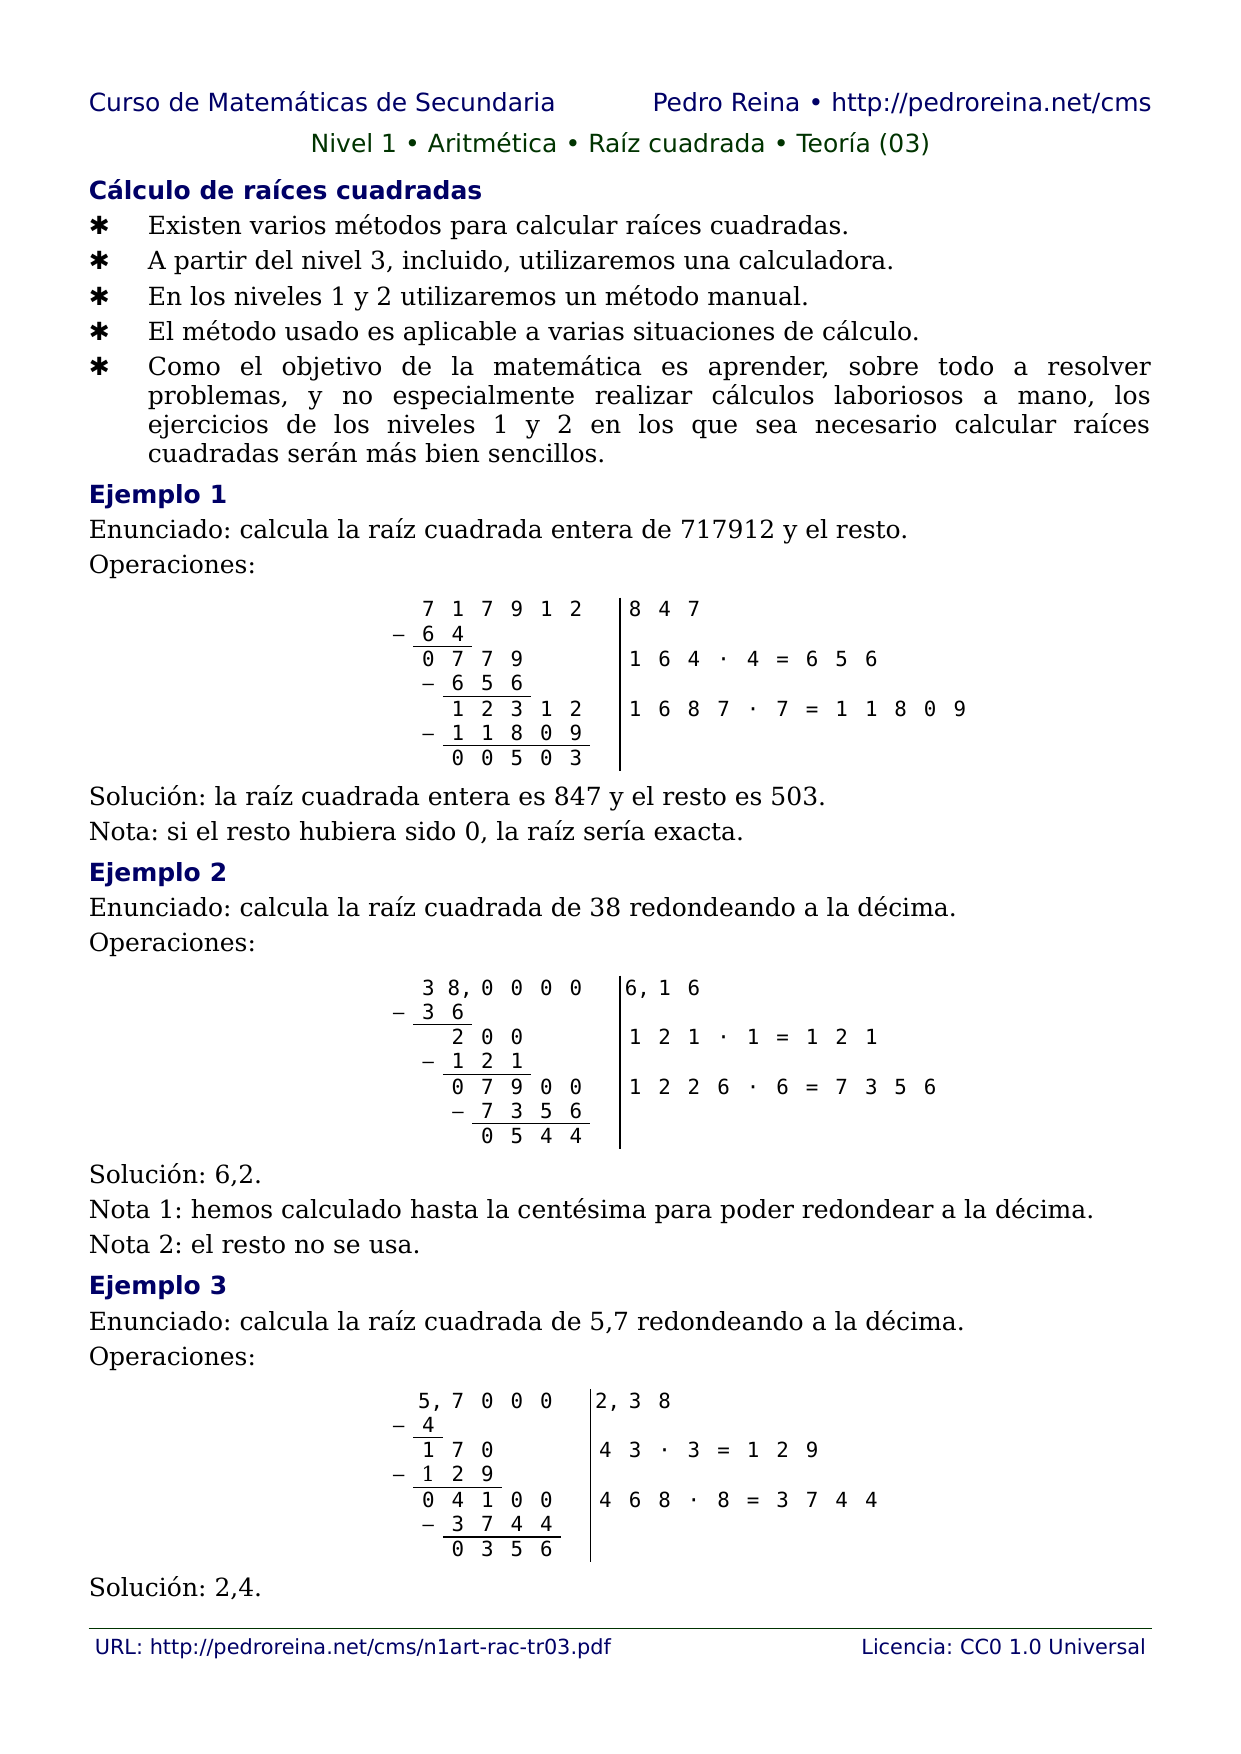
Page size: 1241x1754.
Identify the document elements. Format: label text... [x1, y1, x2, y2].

table_cell [177, 1463, 207, 1487]
table_cell [207, 1512, 236, 1536]
table_cell [1004, 1487, 1033, 1512]
table_cell [325, 1123, 354, 1148]
table_header 0 [472, 1389, 502, 1413]
table_cell [974, 745, 1004, 771]
table_header 9 [502, 598, 531, 622]
table_cell [1122, 1536, 1152, 1562]
table_cell [531, 1413, 561, 1437]
table_cell [886, 1536, 915, 1562]
table_header [266, 598, 295, 622]
table_cell [354, 1000, 384, 1024]
table_cell 4 [679, 646, 708, 671]
table_header [1033, 1389, 1063, 1413]
table_cell [709, 1000, 738, 1024]
table_header [945, 598, 974, 622]
table_cell 4 [591, 1487, 620, 1512]
table_cell [1063, 1413, 1092, 1437]
table_cell [177, 721, 207, 745]
table_cell [413, 696, 443, 721]
table_cell [295, 1000, 325, 1024]
table_cell [621, 745, 649, 771]
table_cell [827, 745, 856, 771]
table_cell [177, 622, 207, 646]
table_cell [148, 721, 177, 745]
table_cell [827, 1099, 856, 1123]
table_header 7 [679, 598, 708, 622]
table_cell [207, 1000, 236, 1024]
table_header [915, 1389, 945, 1413]
table_cell [1122, 696, 1152, 721]
table_header 2 [561, 598, 590, 622]
table_cell [295, 622, 325, 646]
table_header 0 [502, 976, 531, 1000]
text Operaciones: [88, 929, 1152, 958]
table_cell 6 [856, 646, 886, 671]
table_cell [384, 1536, 413, 1562]
table_cell 1 [621, 1024, 649, 1049]
table_cell [738, 1512, 768, 1536]
table_cell 1 [621, 696, 649, 721]
table_cell [974, 1512, 1004, 1536]
table_cell [177, 1413, 207, 1437]
table_cell [354, 1049, 384, 1074]
table_cell [886, 671, 915, 696]
table_header 7 [472, 598, 502, 622]
table_header [915, 598, 945, 622]
table_header [709, 598, 738, 622]
table_cell 4 [591, 1437, 620, 1462]
table_cell [768, 1000, 797, 1024]
table_cell [620, 1413, 649, 1437]
table_cell [1004, 1437, 1033, 1462]
table_header [590, 598, 619, 622]
table_cell [118, 1487, 147, 1512]
table_cell 8 [709, 1487, 738, 1512]
table_cell [89, 646, 118, 671]
table_cell 9 [561, 721, 590, 745]
table_header [1004, 598, 1033, 622]
table_cell 4 [531, 1124, 561, 1148]
table_cell [974, 1024, 1004, 1049]
table_cell [89, 1536, 118, 1562]
table_cell [1092, 1099, 1122, 1123]
table_header [1004, 1389, 1033, 1413]
table_cell [295, 646, 325, 671]
table_cell [118, 671, 147, 696]
table_cell [295, 1413, 325, 1437]
table_cell [1004, 1099, 1033, 1123]
table_cell [561, 671, 590, 696]
table_cell 3 [502, 697, 531, 721]
table_header 5, [413, 1389, 443, 1413]
table_cell [325, 1099, 354, 1123]
table_cell [89, 721, 118, 745]
table_cell [148, 1463, 177, 1487]
table_cell [236, 1487, 266, 1512]
table_cell [354, 1413, 384, 1437]
table_cell [295, 1536, 325, 1562]
table_cell [89, 1074, 118, 1099]
table_cell [472, 622, 502, 646]
table_cell [590, 745, 619, 771]
table_cell [177, 1536, 207, 1562]
table_cell [679, 1099, 708, 1123]
table_header 6, [621, 976, 649, 1000]
table_cell [384, 671, 413, 696]
table_cell 0 [443, 1075, 472, 1099]
table_cell [945, 1463, 974, 1487]
table_header [148, 1389, 177, 1413]
table_cell [1004, 622, 1033, 646]
table_cell [945, 671, 974, 696]
table_cell 7 [472, 646, 502, 671]
table_cell [797, 1099, 827, 1123]
table_cell [886, 1049, 915, 1074]
table_cell 4 [443, 622, 472, 646]
table_cell 1 [856, 1024, 886, 1049]
table_cell [148, 1000, 177, 1024]
table_cell [915, 1463, 945, 1487]
table_cell [1122, 721, 1152, 745]
table_header [177, 976, 207, 1000]
table_header [325, 598, 354, 622]
table_cell [207, 1024, 236, 1049]
table_cell [89, 1437, 118, 1462]
text Nota 2: el resto no se usa. [88, 1231, 1152, 1260]
table_header [886, 598, 915, 622]
table_cell [1004, 1512, 1033, 1536]
table_cell [1004, 1123, 1033, 1148]
table_cell [413, 1099, 443, 1123]
table_cell [89, 1049, 118, 1074]
table_cell [325, 696, 354, 721]
table_cell [1033, 1413, 1063, 1437]
text Solución: la raíz cuadrada entera es 847 y el resto es 503. [88, 782, 1152, 811]
table_cell [148, 671, 177, 696]
table_cell 1 [472, 1488, 502, 1512]
table_cell 3 [413, 1000, 443, 1024]
table_cell [207, 1536, 236, 1562]
table_cell 4 [531, 1512, 561, 1536]
table_cell [797, 1413, 827, 1437]
table_cell [1122, 1123, 1152, 1148]
table_cell [148, 1024, 177, 1049]
table_cell [915, 1413, 945, 1437]
table_cell [561, 1536, 590, 1562]
table_cell [89, 1487, 118, 1512]
text Enunciado: calcula la raíz cuadrada entera de 717912 y el resto. [88, 516, 1152, 545]
table_cell [207, 696, 236, 721]
table_cell [295, 1074, 325, 1099]
table_cell [266, 696, 295, 721]
table_cell [1092, 696, 1122, 721]
table_cell [325, 721, 354, 745]
table_cell 6 [768, 1074, 797, 1099]
table_cell [856, 1099, 886, 1123]
table_cell [945, 1123, 974, 1148]
table_cell [1004, 1049, 1033, 1074]
table_cell [768, 671, 797, 696]
table_cell [561, 1512, 590, 1536]
table_cell [148, 696, 177, 721]
table_cell = [768, 1024, 797, 1049]
table_cell [561, 1000, 590, 1024]
table_header 7 [443, 1389, 472, 1413]
table_cell [974, 622, 1004, 646]
table_cell 2 [472, 697, 502, 721]
table_cell [945, 1099, 974, 1123]
table_cell [945, 721, 974, 745]
table_cell [177, 1487, 207, 1512]
table_cell [915, 1512, 945, 1536]
table_header [886, 976, 915, 1000]
table_cell [709, 1536, 738, 1562]
table_cell [384, 1512, 413, 1536]
table_header [886, 1389, 915, 1413]
table_cell [325, 1049, 354, 1074]
table_cell [590, 1000, 619, 1024]
table_cell [531, 671, 561, 696]
table_cell [886, 1413, 915, 1437]
table_cell · [679, 1487, 708, 1512]
table_cell [974, 721, 1004, 745]
table_cell [886, 1487, 915, 1512]
table_cell [650, 671, 679, 696]
table_cell 4 [738, 646, 768, 671]
table_cell [531, 1049, 561, 1074]
table_cell [295, 1487, 325, 1512]
table_header [89, 598, 118, 622]
table_cell [236, 1437, 266, 1462]
table_cell [561, 646, 590, 671]
table_cell 0 [472, 1437, 502, 1462]
table_cell [797, 1049, 827, 1074]
table_cell [709, 1463, 738, 1487]
table_cell = [738, 1487, 768, 1512]
table_cell ‒ [413, 1512, 443, 1536]
table_cell [118, 1074, 147, 1099]
table_cell [236, 1000, 266, 1024]
table_cell [384, 1024, 413, 1049]
table_cell [177, 1123, 207, 1148]
table_cell [1033, 646, 1063, 671]
table_cell [1122, 1099, 1152, 1123]
text Cálculo de raíces cuadradas [88, 176, 1152, 206]
table_cell [650, 1512, 679, 1536]
text Solución: 6,2. [88, 1160, 1152, 1189]
table_cell [236, 745, 266, 771]
table_cell [266, 1000, 295, 1024]
table_cell [856, 1000, 886, 1024]
table_cell [679, 622, 708, 646]
table_cell [148, 1099, 177, 1123]
table_cell [118, 1437, 147, 1462]
table_cell 5 [472, 671, 502, 696]
table_cell [856, 1536, 886, 1562]
table_cell [413, 1025, 443, 1049]
table_cell 6 [915, 1074, 945, 1099]
table_cell [89, 1463, 118, 1487]
table_cell [295, 1437, 325, 1462]
table_cell [1092, 1487, 1122, 1512]
table_cell ‒ [413, 1049, 443, 1074]
table_cell [118, 1463, 147, 1487]
table_cell 7 [709, 696, 738, 721]
table_header [384, 976, 413, 1000]
table_cell 4 [443, 1488, 472, 1512]
table_header [1092, 976, 1122, 1000]
table_cell [650, 745, 679, 771]
table_header [738, 976, 768, 1000]
table_cell [590, 1024, 619, 1049]
table_cell 5 [827, 646, 856, 671]
table_cell [207, 622, 236, 646]
table_header 1 [650, 976, 679, 1000]
table_cell [236, 1512, 266, 1536]
table_cell [709, 1099, 738, 1123]
table_cell [945, 1487, 974, 1512]
table_cell [974, 1437, 1004, 1462]
table_cell [797, 1000, 827, 1024]
table_cell 4 [502, 1512, 531, 1536]
table_cell [1092, 745, 1122, 771]
table_cell [561, 622, 590, 646]
table_cell [413, 1123, 443, 1148]
table_cell [118, 721, 147, 745]
table_cell [325, 1437, 354, 1462]
table_cell [1063, 622, 1092, 646]
table_cell 1 [502, 1049, 531, 1074]
table_cell [472, 1000, 502, 1024]
table_cell [148, 1512, 177, 1536]
table_header [768, 976, 797, 1000]
table_cell [266, 671, 295, 696]
table_header [856, 598, 886, 622]
table_cell [679, 1463, 708, 1487]
table_cell [354, 1536, 384, 1562]
table_cell [325, 1487, 354, 1512]
table_header [384, 598, 413, 622]
table_cell [1092, 1049, 1122, 1074]
table_cell [236, 622, 266, 646]
table_cell 6 [531, 1538, 561, 1562]
table_cell 6 [650, 696, 679, 721]
table_header [945, 1389, 974, 1413]
table_cell [384, 1123, 413, 1148]
table_cell [738, 1000, 768, 1024]
table_header [561, 1389, 590, 1413]
table_cell [945, 1049, 974, 1074]
table_cell [1004, 671, 1033, 696]
table_cell [1063, 721, 1092, 745]
table_cell [1092, 646, 1122, 671]
table_cell [148, 1487, 177, 1512]
table_cell [797, 745, 827, 771]
table_cell [325, 1536, 354, 1562]
table_header [827, 1389, 856, 1413]
table_cell [1063, 745, 1092, 771]
text Ejemplo 1 [88, 480, 1152, 509]
table_cell [1033, 1437, 1063, 1462]
table_cell [915, 745, 945, 771]
table_cell [531, 646, 561, 671]
table_cell [384, 1049, 413, 1074]
table_cell [89, 622, 118, 646]
table_cell [354, 671, 384, 696]
table_cell [915, 1000, 945, 1024]
table_cell [266, 622, 295, 646]
table_cell = [797, 696, 827, 721]
table_cell [768, 622, 797, 646]
table_cell [266, 1487, 295, 1512]
table_cell [945, 745, 974, 771]
table_cell [1092, 1512, 1122, 1536]
table_cell [207, 721, 236, 745]
table_cell [886, 1512, 915, 1536]
table_header [295, 1389, 325, 1413]
table_cell [1122, 1074, 1152, 1099]
table_cell [325, 1074, 354, 1099]
table_cell [1033, 1074, 1063, 1099]
table_cell [1122, 1437, 1152, 1462]
table_cell [620, 1536, 649, 1562]
table_cell 5 [886, 1074, 915, 1099]
table_cell ‒ [384, 1413, 413, 1437]
table_cell [945, 1437, 974, 1462]
table_cell 1 [413, 1463, 443, 1487]
table_cell [738, 1536, 768, 1562]
table_cell [266, 1074, 295, 1099]
table_cell ‒ [413, 671, 443, 696]
table_cell [354, 646, 384, 671]
table_cell 6 [709, 1074, 738, 1099]
table_cell [354, 1512, 384, 1536]
table_cell [177, 1074, 207, 1099]
table_cell [266, 1123, 295, 1148]
table_cell 7 [472, 1512, 502, 1536]
table_cell [1063, 1099, 1092, 1123]
table_cell [354, 721, 384, 745]
table_cell [1063, 1437, 1092, 1462]
table_cell 2 [679, 1074, 708, 1099]
table_cell [886, 1099, 915, 1123]
table_cell [1122, 646, 1152, 671]
table_cell [236, 1536, 266, 1562]
table_cell [1092, 1074, 1122, 1099]
table_cell 0 [443, 746, 472, 771]
table_cell [1063, 671, 1092, 696]
table_cell [1033, 622, 1063, 646]
table_cell [679, 1000, 708, 1024]
table_cell [354, 696, 384, 721]
table_cell [1063, 1024, 1092, 1049]
table_cell [709, 745, 738, 771]
table_cell 7 [797, 1487, 827, 1512]
text Enunciado: calcula la raíz cuadrada de 5,7 redondeando a la décima. [88, 1307, 1152, 1336]
table_header [325, 1389, 354, 1413]
table_cell 9 [472, 1463, 502, 1487]
table_cell [856, 1512, 886, 1536]
table_cell 6 [502, 671, 531, 696]
table_cell [148, 1049, 177, 1074]
table_cell [148, 745, 177, 771]
table_cell [1122, 1413, 1152, 1437]
table_header [738, 1389, 768, 1413]
table_header [590, 976, 619, 1000]
table_cell [621, 1049, 649, 1074]
table_cell [591, 1512, 620, 1536]
table_header 0 [531, 1389, 561, 1413]
table_cell 5 [531, 1099, 561, 1123]
table_cell 9 [797, 1437, 827, 1462]
table_cell 6 [443, 1000, 472, 1024]
table_cell [89, 1024, 118, 1049]
table_cell [1004, 646, 1033, 671]
table_cell [266, 1413, 295, 1437]
table_cell [738, 1049, 768, 1074]
table_header [1092, 598, 1122, 622]
table_cell · [738, 1074, 768, 1099]
table_cell [974, 646, 1004, 671]
table_cell 4 [856, 1487, 886, 1512]
table_cell [354, 1024, 384, 1049]
table_cell [295, 1463, 325, 1487]
table_cell [354, 1123, 384, 1148]
table_cell [89, 1123, 118, 1148]
table_cell [679, 1123, 708, 1148]
table_header [915, 976, 945, 1000]
table_cell [679, 1512, 708, 1536]
table_cell [1063, 1487, 1092, 1512]
table_cell [177, 1049, 207, 1074]
table_cell [177, 1512, 207, 1536]
table_cell [177, 745, 207, 771]
table_cell 3 [856, 1074, 886, 1099]
table_cell [621, 1123, 649, 1148]
table_cell [915, 1049, 945, 1074]
table_cell [295, 1512, 325, 1536]
table_header [768, 598, 797, 622]
table_cell 1 [443, 721, 472, 745]
table_header 3 [413, 976, 443, 1000]
table_header [177, 1389, 207, 1413]
table_cell [266, 745, 295, 771]
table_cell [207, 1099, 236, 1123]
table_cell 1 [856, 696, 886, 721]
table_cell [679, 1413, 708, 1437]
table_cell [886, 646, 915, 671]
table_cell [325, 671, 354, 696]
table_header [1122, 598, 1152, 622]
table_cell [1004, 1413, 1033, 1437]
table_header [148, 598, 177, 622]
table_cell [679, 671, 708, 696]
table_cell 6 [620, 1487, 649, 1512]
table_cell [945, 1000, 974, 1024]
table_header [797, 598, 827, 622]
table_cell [207, 1487, 236, 1512]
table_header [118, 598, 147, 622]
table_header [118, 1389, 147, 1413]
table_cell [738, 622, 768, 646]
table_cell [768, 1463, 797, 1487]
table_header 3 [620, 1389, 649, 1413]
table_cell [236, 1074, 266, 1099]
table_cell [295, 696, 325, 721]
table_cell [266, 1049, 295, 1074]
table_cell [443, 1413, 472, 1437]
table_cell [354, 1099, 384, 1123]
table_cell [827, 1437, 856, 1462]
table_cell [974, 1049, 1004, 1074]
table_cell [650, 1000, 679, 1024]
table_cell 9 [502, 1075, 531, 1099]
table_header [1122, 976, 1152, 1000]
table_cell 6 [443, 671, 472, 696]
table_cell [590, 1049, 619, 1074]
table_cell [118, 1024, 147, 1049]
table_cell [1033, 671, 1063, 696]
table_cell [886, 1437, 915, 1462]
table_header [945, 976, 974, 1000]
table_cell [177, 1437, 207, 1462]
table_cell [650, 1413, 679, 1437]
table_header [207, 598, 236, 622]
table_cell 0 [472, 1024, 502, 1049]
table_cell [856, 1049, 886, 1074]
table_cell [177, 646, 207, 671]
table_cell 5 [502, 1538, 531, 1562]
table_cell [384, 721, 413, 745]
table_cell · [738, 696, 768, 721]
table_cell [384, 696, 413, 721]
table_cell [1033, 745, 1063, 771]
table_header [325, 976, 354, 1000]
table_cell [590, 721, 619, 745]
table_cell ‒ [384, 622, 413, 646]
text Ejemplo 3 [88, 1272, 1152, 1301]
table_cell [1004, 696, 1033, 721]
table_cell [1004, 1463, 1033, 1487]
table_cell [236, 646, 266, 671]
table_cell [974, 671, 1004, 696]
table_cell [1033, 696, 1063, 721]
table_cell 0 [531, 1074, 561, 1099]
table_cell [1063, 646, 1092, 671]
table_cell [974, 1000, 1004, 1024]
table_cell 0 [531, 1487, 561, 1512]
table_cell 1 [443, 697, 472, 721]
table_cell [974, 1536, 1004, 1562]
table_cell [1063, 1536, 1092, 1562]
table_cell [561, 1487, 590, 1512]
table_header [1004, 976, 1033, 1000]
table_header 8, [443, 976, 472, 1000]
table_cell 0 [915, 696, 945, 721]
table_cell [768, 1413, 797, 1437]
table_cell [1063, 1049, 1092, 1074]
table_header [974, 598, 1004, 622]
table_cell [915, 1024, 945, 1049]
table_cell [325, 745, 354, 771]
table_cell [384, 1099, 413, 1123]
table_cell [354, 622, 384, 646]
table_cell [974, 1463, 1004, 1487]
table_cell [650, 721, 679, 745]
table_cell [207, 1049, 236, 1074]
table_cell [118, 622, 147, 646]
table_cell [384, 1437, 413, 1462]
table_cell 1 [621, 646, 649, 671]
table_cell [236, 1463, 266, 1487]
table_cell [1092, 1536, 1122, 1562]
table_cell [1092, 671, 1122, 696]
table_header [236, 976, 266, 1000]
table_header [1033, 598, 1063, 622]
table_cell [886, 622, 915, 646]
table_cell [621, 1099, 649, 1123]
table_cell [266, 1463, 295, 1487]
table_cell 8 [502, 721, 531, 745]
table_cell [738, 721, 768, 745]
table_cell [177, 1099, 207, 1123]
table_cell [650, 622, 679, 646]
table_cell [1122, 1024, 1152, 1049]
table_cell [620, 1512, 649, 1536]
table_cell [1092, 1437, 1122, 1462]
table_cell [1033, 1099, 1063, 1123]
table_cell [1122, 671, 1152, 696]
table_header [89, 1389, 118, 1413]
table_cell [1033, 721, 1063, 745]
table_cell [738, 1123, 768, 1148]
table_cell [768, 721, 797, 745]
table_header [679, 1389, 708, 1413]
table_cell [1122, 1463, 1152, 1487]
table_cell 0 [413, 1488, 443, 1512]
table_cell [621, 1000, 649, 1024]
table_cell [856, 671, 886, 696]
table_cell [650, 1123, 679, 1148]
table_header [827, 598, 856, 622]
table_cell [1063, 1463, 1092, 1487]
table_cell [561, 1049, 590, 1074]
table_cell 1 [531, 696, 561, 721]
table_header 0 [531, 976, 561, 1000]
table_cell [945, 1512, 974, 1536]
table_cell [354, 1437, 384, 1462]
table_cell [827, 721, 856, 745]
table_cell [1122, 1049, 1152, 1074]
table_cell 8 [679, 696, 708, 721]
table_cell 2 [443, 1463, 472, 1487]
table_cell [531, 1437, 561, 1462]
table_cell [915, 1123, 945, 1148]
table_cell [590, 671, 619, 696]
table_cell [236, 1049, 266, 1074]
table_cell [1122, 1512, 1152, 1536]
table_cell 3 [472, 1538, 502, 1562]
table_cell [827, 1413, 856, 1437]
text Curso de Matemáticas de Secundaria Pedro Reina • http://pedroreina.net/cms [88, 88, 1152, 118]
table_cell [886, 1123, 915, 1148]
table_cell [974, 1099, 1004, 1123]
table_cell [738, 1099, 768, 1123]
table_cell [620, 1463, 649, 1487]
table_cell ‒ [384, 1463, 413, 1487]
table_cell [266, 721, 295, 745]
table_cell [827, 671, 856, 696]
table_cell [295, 721, 325, 745]
table_header [266, 1389, 295, 1413]
table_cell 4 [827, 1487, 856, 1512]
table_cell [797, 671, 827, 696]
table_cell [886, 1463, 915, 1487]
table_cell [709, 721, 738, 745]
table_cell [827, 1123, 856, 1148]
table_cell [738, 745, 768, 771]
table_cell 6 [650, 646, 679, 671]
table_header 8 [621, 598, 649, 622]
table_cell [89, 1000, 118, 1024]
table_cell = [768, 646, 797, 671]
table_cell [590, 1099, 619, 1123]
table_cell [502, 1437, 531, 1462]
table_cell [561, 1413, 590, 1437]
table_cell 2 [472, 1049, 502, 1074]
table_cell 1 [443, 1049, 472, 1074]
table_cell [679, 1536, 708, 1562]
table_cell [945, 1024, 974, 1049]
table_cell 1 [472, 721, 502, 745]
table_cell [502, 1413, 531, 1437]
table_cell [118, 1536, 147, 1562]
table_cell [384, 646, 413, 671]
table_cell [945, 1074, 974, 1099]
table_cell [827, 1536, 856, 1562]
table_cell [679, 1049, 708, 1074]
table_cell [89, 671, 118, 696]
table_header [207, 1389, 236, 1413]
list A partir del nivel 3, incluido, utilizaremos una calculadora. [88, 247, 1152, 276]
table_cell [89, 696, 118, 721]
table_cell 0 [531, 746, 561, 771]
table_cell [266, 1024, 295, 1049]
table_cell [945, 1536, 974, 1562]
table_cell [1033, 1487, 1063, 1512]
table_header [177, 598, 207, 622]
table_cell [207, 671, 236, 696]
table_cell [1004, 1536, 1033, 1562]
table_cell [709, 1413, 738, 1437]
table_cell [650, 1049, 679, 1074]
table_cell [591, 1463, 620, 1487]
table_cell 2 [768, 1437, 797, 1462]
table_cell [148, 622, 177, 646]
table_cell [621, 671, 649, 696]
table_header [89, 976, 118, 1000]
table_cell [797, 1536, 827, 1562]
list En los niveles 1 y 2 utilizaremos un método manual. [88, 282, 1152, 311]
list Como el objetivo de la matemática es aprender, sobre todo a resolver problemas, y no especialmente realizar cálculos laboriosos a mano, los ejercicios de los niveles 1 y 2 en los que sea necesario calcular raíces cuadradas serán más bien sencillos. [88, 352, 1152, 468]
table_cell [886, 1024, 915, 1049]
table_header [1063, 976, 1092, 1000]
table_cell [148, 1413, 177, 1437]
table_cell [974, 696, 1004, 721]
table_cell 0 [413, 647, 443, 671]
table_cell [886, 745, 915, 771]
table_cell [856, 622, 886, 646]
table_cell [443, 1123, 472, 1148]
table_cell 5 [502, 1124, 531, 1148]
text Nota: si el resto hubiera sido 0, la raíz sería exacta. [88, 817, 1152, 847]
table_cell [768, 745, 797, 771]
table_cell [709, 671, 738, 696]
table_cell [856, 721, 886, 745]
table_cell [915, 721, 945, 745]
table_cell [266, 1099, 295, 1123]
table_cell 1 [679, 1024, 708, 1049]
table_cell [236, 696, 266, 721]
table_cell [118, 1000, 147, 1024]
table_cell [650, 1536, 679, 1562]
table_cell [354, 1463, 384, 1487]
table_cell [1092, 1024, 1122, 1049]
table_header [384, 1389, 413, 1413]
table_cell 1 [827, 696, 856, 721]
table_cell [266, 1437, 295, 1462]
table_cell [207, 1413, 236, 1437]
table_cell [768, 1123, 797, 1148]
table_header [354, 1389, 384, 1413]
table_cell = [709, 1437, 738, 1462]
table_cell [1033, 1123, 1063, 1148]
table_cell 4 [413, 1413, 443, 1437]
table_header [797, 976, 827, 1000]
table_cell [974, 1413, 1004, 1437]
table_cell 7 [443, 647, 472, 671]
table_header 4 [650, 598, 679, 622]
table_cell [650, 1099, 679, 1123]
table_cell [856, 1123, 886, 1148]
table_cell [413, 1074, 443, 1099]
table_cell [177, 671, 207, 696]
table_cell [1063, 1000, 1092, 1024]
table_cell [118, 1413, 147, 1437]
table_cell [384, 1074, 413, 1099]
table_header [827, 976, 856, 1000]
table_cell [945, 622, 974, 646]
table_cell [797, 622, 827, 646]
table_cell [118, 1099, 147, 1123]
table_cell [827, 1000, 856, 1024]
table_cell 7 [443, 1437, 472, 1462]
table_cell [413, 745, 443, 771]
table_cell [531, 622, 561, 646]
table_cell 3 [768, 1487, 797, 1512]
table_cell [915, 1437, 945, 1462]
table_cell [590, 1074, 619, 1099]
table_header 8 [650, 1389, 679, 1413]
text Operaciones: [88, 551, 1152, 580]
table_cell ‒ [384, 1000, 413, 1024]
table_cell [1092, 721, 1122, 745]
table_cell [1063, 1123, 1092, 1148]
table_cell [738, 1463, 768, 1487]
table_header [974, 1389, 1004, 1413]
table_cell [207, 1074, 236, 1099]
table_cell 6 [413, 622, 443, 646]
table_cell [325, 1000, 354, 1024]
table_cell [295, 1123, 325, 1148]
table_cell [709, 622, 738, 646]
table_cell = [797, 1074, 827, 1099]
table_cell [384, 1487, 413, 1512]
table_header 0 [472, 976, 502, 1000]
table_cell 0 [472, 746, 502, 771]
text Operaciones: [88, 1342, 1152, 1371]
table_cell [1004, 745, 1033, 771]
table_cell [1004, 1024, 1033, 1049]
table_cell [590, 622, 619, 646]
table_cell [945, 646, 974, 671]
table_cell 9 [502, 646, 531, 671]
table_header [1063, 598, 1092, 622]
table_cell [236, 1099, 266, 1123]
table_cell 1 [413, 1438, 443, 1462]
table_header [354, 598, 384, 622]
table_cell 0 [502, 1024, 531, 1049]
table_cell [1122, 622, 1152, 646]
table_header [118, 976, 147, 1000]
table_cell [354, 1074, 384, 1099]
table_cell [856, 1463, 886, 1487]
table_cell 2 [650, 1024, 679, 1049]
table_cell [709, 1049, 738, 1074]
table_header [1092, 1389, 1122, 1413]
table_cell 2 [561, 696, 590, 721]
table_cell 8 [886, 696, 915, 721]
table_cell [325, 646, 354, 671]
table_cell [709, 1512, 738, 1536]
table_cell [177, 1000, 207, 1024]
table_cell [1092, 1413, 1122, 1437]
table_cell [531, 1000, 561, 1024]
table_cell [1033, 1024, 1063, 1049]
table_cell [738, 1413, 768, 1437]
table_cell [590, 1123, 619, 1148]
table_cell [797, 1123, 827, 1148]
table_cell [738, 671, 768, 696]
list El método usado es aplicable a varias situaciones de cálculo. [88, 317, 1152, 346]
table_cell [1004, 721, 1033, 745]
table_cell [974, 1123, 1004, 1148]
table_cell [148, 1123, 177, 1148]
table_cell [118, 646, 147, 671]
table_header [797, 1389, 827, 1413]
list Existen varios métodos para calcular raíces cuadradas. [88, 211, 1152, 241]
table_cell [148, 1437, 177, 1462]
table_cell [1092, 622, 1122, 646]
table_cell 4 [561, 1124, 590, 1148]
table_cell [561, 1024, 590, 1049]
table_cell [325, 1463, 354, 1487]
table_cell [886, 721, 915, 745]
table_cell [768, 1099, 797, 1123]
table_cell [590, 646, 619, 671]
table_cell 7 [827, 1074, 856, 1099]
table_cell [827, 1049, 856, 1074]
table_cell [295, 1049, 325, 1074]
table_cell [856, 1437, 886, 1462]
table_cell [177, 696, 207, 721]
table_cell [207, 646, 236, 671]
table_cell [295, 745, 325, 771]
table_cell [413, 1536, 443, 1562]
table_cell [1004, 1074, 1033, 1099]
table_cell [354, 1487, 384, 1512]
table_cell [89, 745, 118, 771]
table_cell [797, 1463, 827, 1487]
table_cell 0 [502, 1487, 531, 1512]
table_cell [621, 622, 649, 646]
table_cell [148, 1536, 177, 1562]
table_cell [768, 1536, 797, 1562]
table_cell 9 [945, 696, 974, 721]
table_cell [266, 1512, 295, 1536]
table_cell 1 [738, 1024, 768, 1049]
table_header 7 [413, 598, 443, 622]
table_cell · [650, 1437, 679, 1462]
table_header [236, 1389, 266, 1413]
table_cell 0 [472, 1124, 502, 1148]
table_cell [531, 1463, 561, 1487]
table_cell [354, 745, 384, 771]
table_cell [621, 721, 649, 745]
table_cell [1063, 1512, 1092, 1536]
table_cell [768, 1512, 797, 1536]
table_cell [1092, 1463, 1122, 1487]
table_cell ‒ [443, 1099, 472, 1123]
table_cell [856, 745, 886, 771]
table_cell [472, 1413, 502, 1437]
table_cell [325, 1512, 354, 1536]
table_header [1033, 976, 1063, 1000]
table_header [974, 976, 1004, 1000]
table_cell 1 [797, 1024, 827, 1049]
table_header 0 [502, 1389, 531, 1413]
table_cell [89, 1413, 118, 1437]
table_cell [650, 1463, 679, 1487]
table_cell 0 [443, 1538, 472, 1562]
table_cell [236, 721, 266, 745]
table_cell 2 [827, 1024, 856, 1049]
table_header [354, 976, 384, 1000]
table_header [295, 976, 325, 1000]
table_cell [295, 1099, 325, 1123]
table_cell [974, 1487, 1004, 1512]
table_cell [384, 745, 413, 771]
table_cell [325, 1024, 354, 1049]
table_cell 3 [620, 1437, 649, 1462]
table_cell [1092, 1000, 1122, 1024]
table_cell [886, 1000, 915, 1024]
table_cell [945, 1413, 974, 1437]
table_header [768, 1389, 797, 1413]
table_cell [1033, 1512, 1063, 1536]
table_header [709, 1389, 738, 1413]
table_cell [1033, 1000, 1063, 1024]
table_header [1122, 1389, 1152, 1413]
table_cell [148, 1074, 177, 1099]
table_cell [1063, 696, 1092, 721]
table_cell 6 [797, 646, 827, 671]
table_cell 7 [472, 1099, 502, 1123]
table_cell [295, 671, 325, 696]
table_cell 7 [472, 1075, 502, 1099]
table_header 2, [591, 1389, 620, 1413]
text Enunciado: calcula la raíz cuadrada de 38 redondeando a la décima. [88, 893, 1152, 923]
table_cell [1092, 1123, 1122, 1148]
table_cell · [709, 646, 738, 671]
table_cell [118, 1512, 147, 1536]
table_cell [236, 1024, 266, 1049]
table_cell [89, 1512, 118, 1536]
table_cell [118, 1049, 147, 1074]
table_cell 6 [561, 1099, 590, 1123]
table_cell 1 [621, 1074, 649, 1099]
table_cell [295, 1024, 325, 1049]
table_cell 7 [768, 696, 797, 721]
table_cell [266, 646, 295, 671]
table_cell [236, 1413, 266, 1437]
table_cell [591, 1413, 620, 1437]
table_cell [1033, 1536, 1063, 1562]
table_cell [679, 745, 708, 771]
table_cell [207, 745, 236, 771]
table_cell [118, 696, 147, 721]
table_header [1063, 1389, 1092, 1413]
table_cell [797, 1512, 827, 1536]
table_cell [590, 696, 619, 721]
table_cell [709, 1123, 738, 1148]
table_cell 2 [443, 1025, 472, 1049]
table_cell 2 [650, 1074, 679, 1099]
table_cell [207, 1437, 236, 1462]
table_cell [1122, 745, 1152, 771]
table_header [295, 598, 325, 622]
table_cell [177, 1024, 207, 1049]
table_header [207, 976, 236, 1000]
table_cell [856, 1413, 886, 1437]
table_cell [915, 646, 945, 671]
table_cell 0 [561, 1074, 590, 1099]
table_cell [768, 1049, 797, 1074]
table_cell [827, 1512, 856, 1536]
table_header [738, 598, 768, 622]
table_cell [561, 1437, 590, 1462]
table_cell [1004, 1000, 1033, 1024]
table_cell [531, 1024, 561, 1049]
table_header [709, 976, 738, 1000]
table_header [856, 976, 886, 1000]
table_cell 0 [531, 721, 561, 745]
table_cell [974, 1074, 1004, 1099]
table_cell [827, 622, 856, 646]
table_cell [591, 1536, 620, 1562]
table_cell 3 [561, 746, 590, 771]
table_cell [502, 622, 531, 646]
table_cell [502, 1000, 531, 1024]
table_header 1 [531, 598, 561, 622]
text Solución: 2,4. [88, 1573, 1152, 1603]
text Nota 1: hemos calculado hasta la centésima para poder redondear a la décima. [88, 1195, 1152, 1224]
table_cell ‒ [413, 721, 443, 745]
text Nivel 1 • Aritmética • Raíz cuadrada • Teoría (03) [88, 129, 1152, 159]
table_cell [207, 1463, 236, 1487]
table_cell 3 [443, 1512, 472, 1536]
table_cell [236, 1123, 266, 1148]
table_cell [236, 671, 266, 696]
table_cell [915, 622, 945, 646]
table_header [856, 1389, 886, 1413]
table_cell 3 [679, 1437, 708, 1462]
table_cell [266, 1536, 295, 1562]
table_cell [797, 721, 827, 745]
table_header 6 [679, 976, 708, 1000]
table_cell 8 [650, 1487, 679, 1512]
table_cell · [709, 1024, 738, 1049]
table_cell [1033, 1463, 1063, 1487]
table_cell 3 [502, 1099, 531, 1123]
table_cell [827, 1463, 856, 1487]
table_cell [325, 1413, 354, 1437]
table_cell [148, 646, 177, 671]
table_header 0 [561, 976, 590, 1000]
table_cell [679, 721, 708, 745]
table_cell [325, 622, 354, 646]
table_cell [915, 1487, 945, 1512]
table_header [148, 976, 177, 1000]
table_cell [1033, 1049, 1063, 1074]
table_cell [118, 1123, 147, 1148]
table_header 1 [443, 598, 472, 622]
table_cell [207, 1123, 236, 1148]
table_cell [1063, 1074, 1092, 1099]
table_cell [1122, 1487, 1152, 1512]
table_cell [502, 1463, 531, 1487]
table_cell 5 [502, 746, 531, 771]
text Ejemplo 2 [88, 858, 1152, 888]
table_cell [561, 1463, 590, 1487]
table_cell [915, 1536, 945, 1562]
table_cell [915, 1099, 945, 1123]
table_cell [118, 745, 147, 771]
table_cell 1 [738, 1437, 768, 1462]
table_cell [915, 671, 945, 696]
table_header [236, 598, 266, 622]
table_header [266, 976, 295, 1000]
table_cell [89, 1099, 118, 1123]
table_cell [1122, 1000, 1152, 1024]
